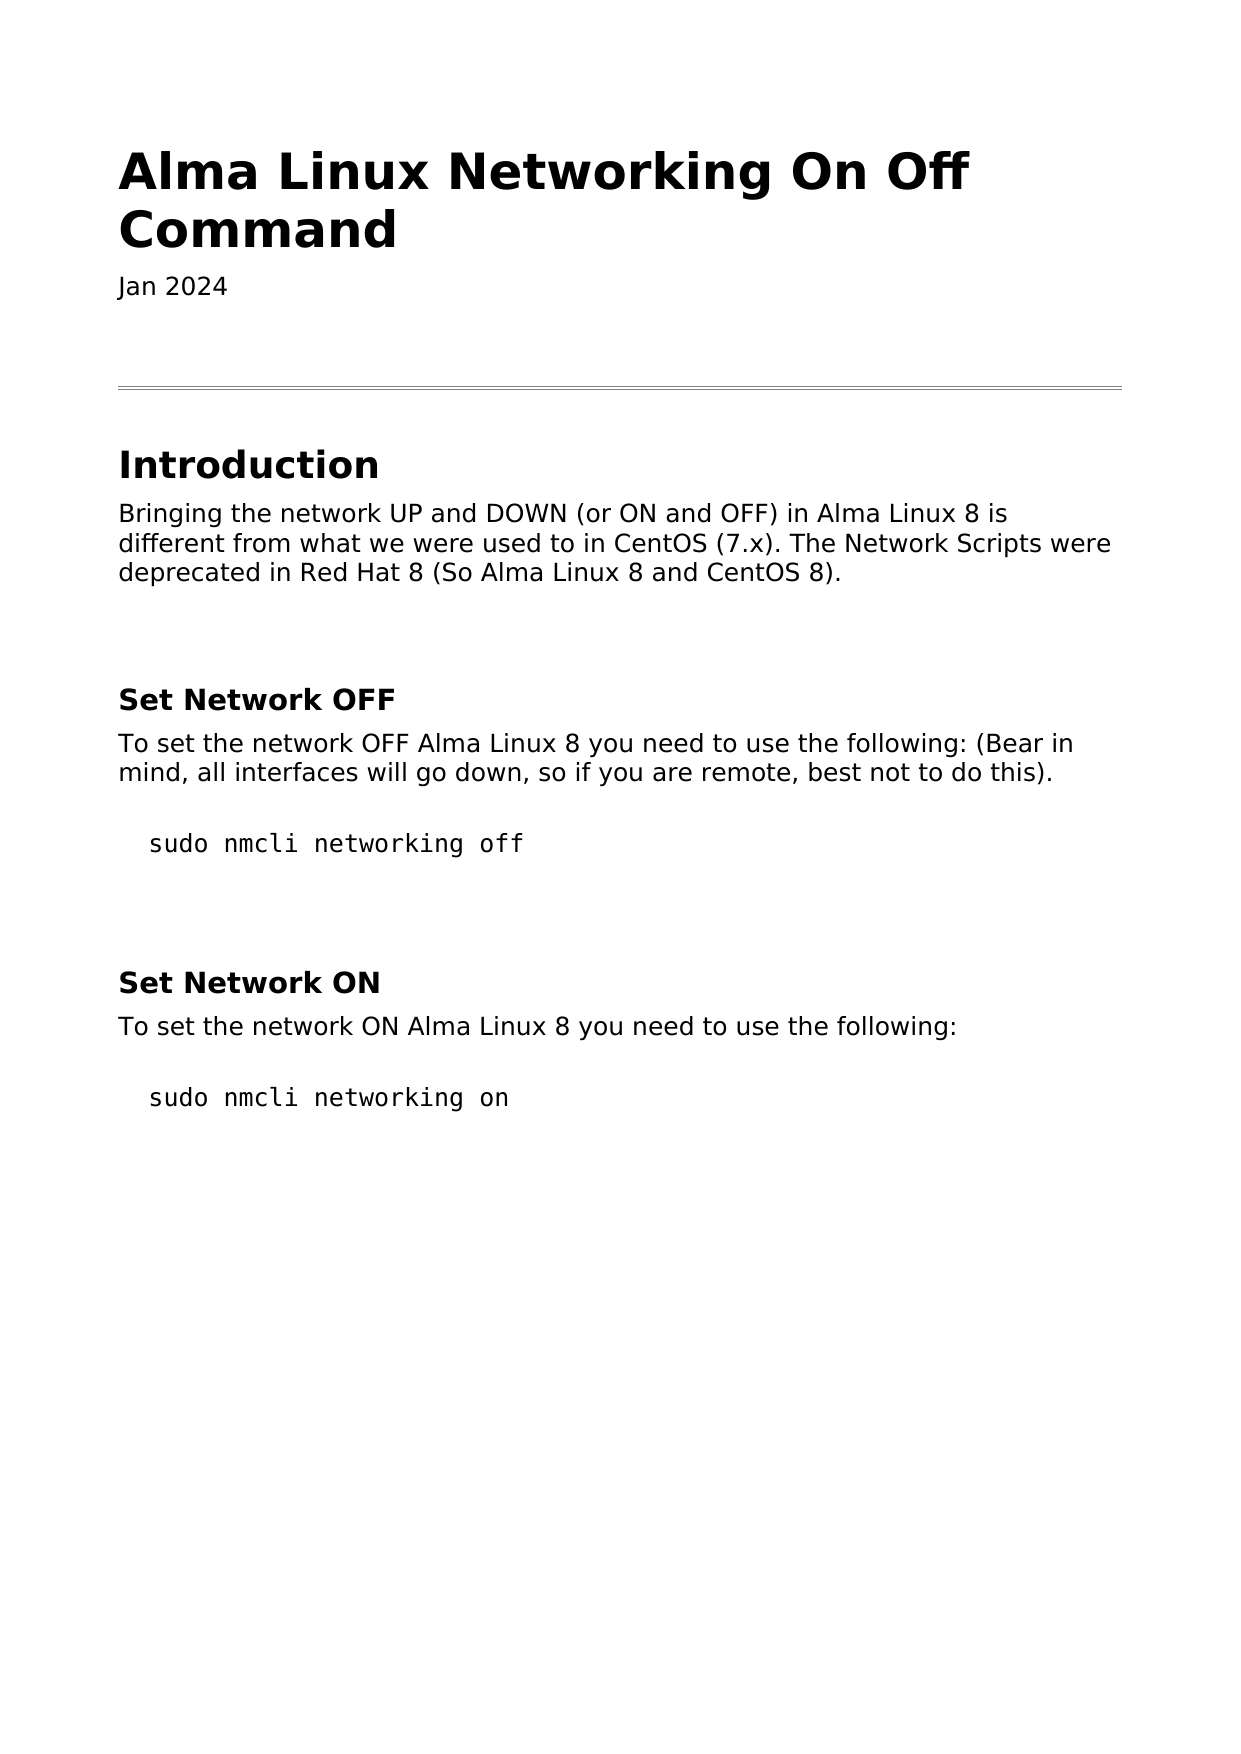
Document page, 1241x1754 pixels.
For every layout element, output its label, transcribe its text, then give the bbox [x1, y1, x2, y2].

text sudo nmcli networking off [118, 829, 1122, 858]
text To set the network OFF Alma Linux 8 you need to use the following: (Bear in mind, all interfaces will go down, so if you are remote, best not to do this). [118, 729, 1122, 817]
text Bringing the network UP and DOWN (or ON and OFF) in Alma Linux 8 is different from what we were used to in CentOS (7.x). The Network Scripts were deprecated in Red Hat 8 (So Alma Linux 8 and CentOS 8). [118, 499, 1122, 645]
subtitle Alma Linux Networking On Off Command [118, 143, 1122, 259]
text To set the network ON Alma Linux 8 you need to use the following: [118, 1013, 1122, 1071]
text Jan 2024 [118, 272, 1122, 359]
subtitle Set Network OFF [118, 683, 1122, 717]
subtitle Set Network ON [118, 966, 1122, 1000]
subtitle Introduction [118, 443, 1122, 487]
text sudo nmcli networking on [118, 1083, 1122, 1113]
